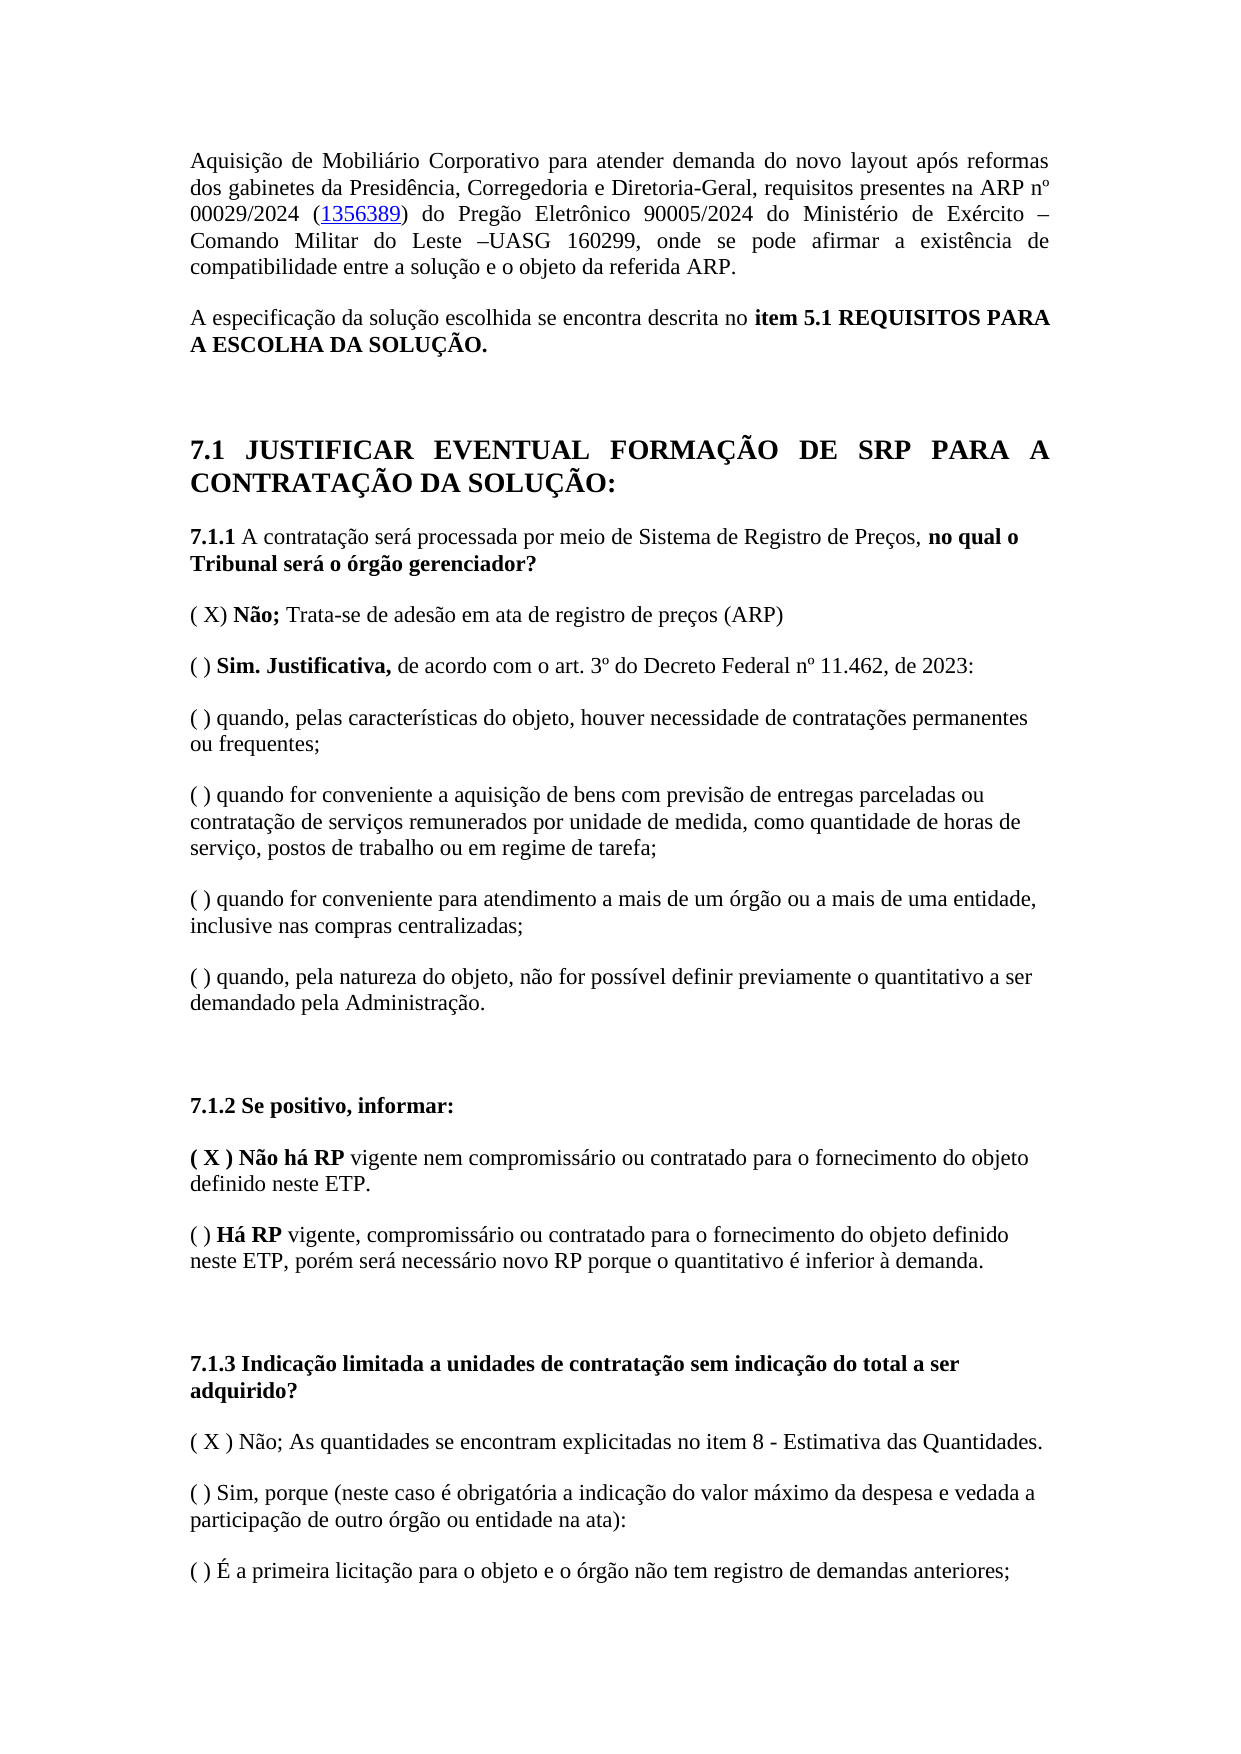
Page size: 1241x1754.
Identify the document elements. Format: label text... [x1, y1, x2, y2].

text ( ) quando, pelas características do objeto, houver necessidade de contratações permanentes ou frequentes; [190, 704, 1051, 756]
text ( ) É a primeira licitação para o objeto e o órgão não tem registro de demandas anteriores; [190, 1557, 1051, 1583]
text A especificação da solução escolhida se encontra descrita no item 5.1 REQUISITOS PARA A ESCOLHA DA SOLUÇÃO. [190, 304, 1051, 357]
text 7.1.2 Se positivo, informar: [190, 1092, 1051, 1118]
text Aquisição de Mobiliário Corporativo para atender demanda do novo layout após reformas dos gabinetes da Presidência, Corregedoria e Diretoria-Geral, requisitos presentes na ARP nº 00029/2024 (1356389) do Pregão Eletrônico 90005/2024 do Ministério de Exército –Comando Militar do Leste –UASG 160299, onde se pode afirmar a existência de compatibilidade entre a solução e o objeto da referida ARP. [190, 148, 1051, 279]
text 7.1.3 Indicação limitada a unidades de contratação sem indicação do total a ser adquirido? [190, 1350, 1051, 1403]
text ( X ) Não; As quantidades se encontram explicitadas no item 8 - Estimativa das Quantidades. [190, 1428, 1051, 1454]
text 7.1.1 A contratação será processada por meio de Sistema de Registro de Preços, no qual o Tribunal será o órgão gerenciador? [190, 523, 1051, 576]
text ( ) Há RP vigente, compromissário ou contratado para o fornecimento do objeto definido neste ETP, porém será necessário novo RP porque o quantitativo é inferior à demanda. [190, 1221, 1051, 1274]
text ( ) Sim, porque (neste caso é obrigatória a indicação do valor máximo da despesa e vedada a participação de outro órgão ou entidade na ata): [190, 1479, 1051, 1532]
text ( X) Não; Trata-se de adesão em ata de registro de preços (ARP) [190, 601, 1051, 627]
text ( ) quando for conveniente a aquisição de bens com previsão de entregas parceladas ou contratação de serviços remunerados por unidade de medida, como quantidade de horas de serviço, postos de trabalho ou em regime de tarefa; [190, 781, 1051, 860]
text ( X ) Não há RP vigente nem compromissário ou contratado para o fornecimento do objeto definido neste ETP. [190, 1143, 1051, 1196]
text ( ) quando, pela natureza do objeto, não for possível definir previamente o quantitativo a ser demandado pela Administração. [190, 963, 1051, 1016]
text ( ) quando for conveniente para atendimento a mais de um órgão ou a mais de uma entidade, inclusive nas compras centralizadas; [190, 885, 1051, 938]
text ( ) Sim. Justificativa, de acordo com o art. 3º do Decreto Federal nº 11.462, de 2023: [190, 652, 1051, 679]
text 7.1 JUSTIFICAR EVENTUAL FORMAÇÃO DE SRP PARA A CONTRATAÇÃO DA SOLUÇÃO: [190, 433, 1051, 498]
